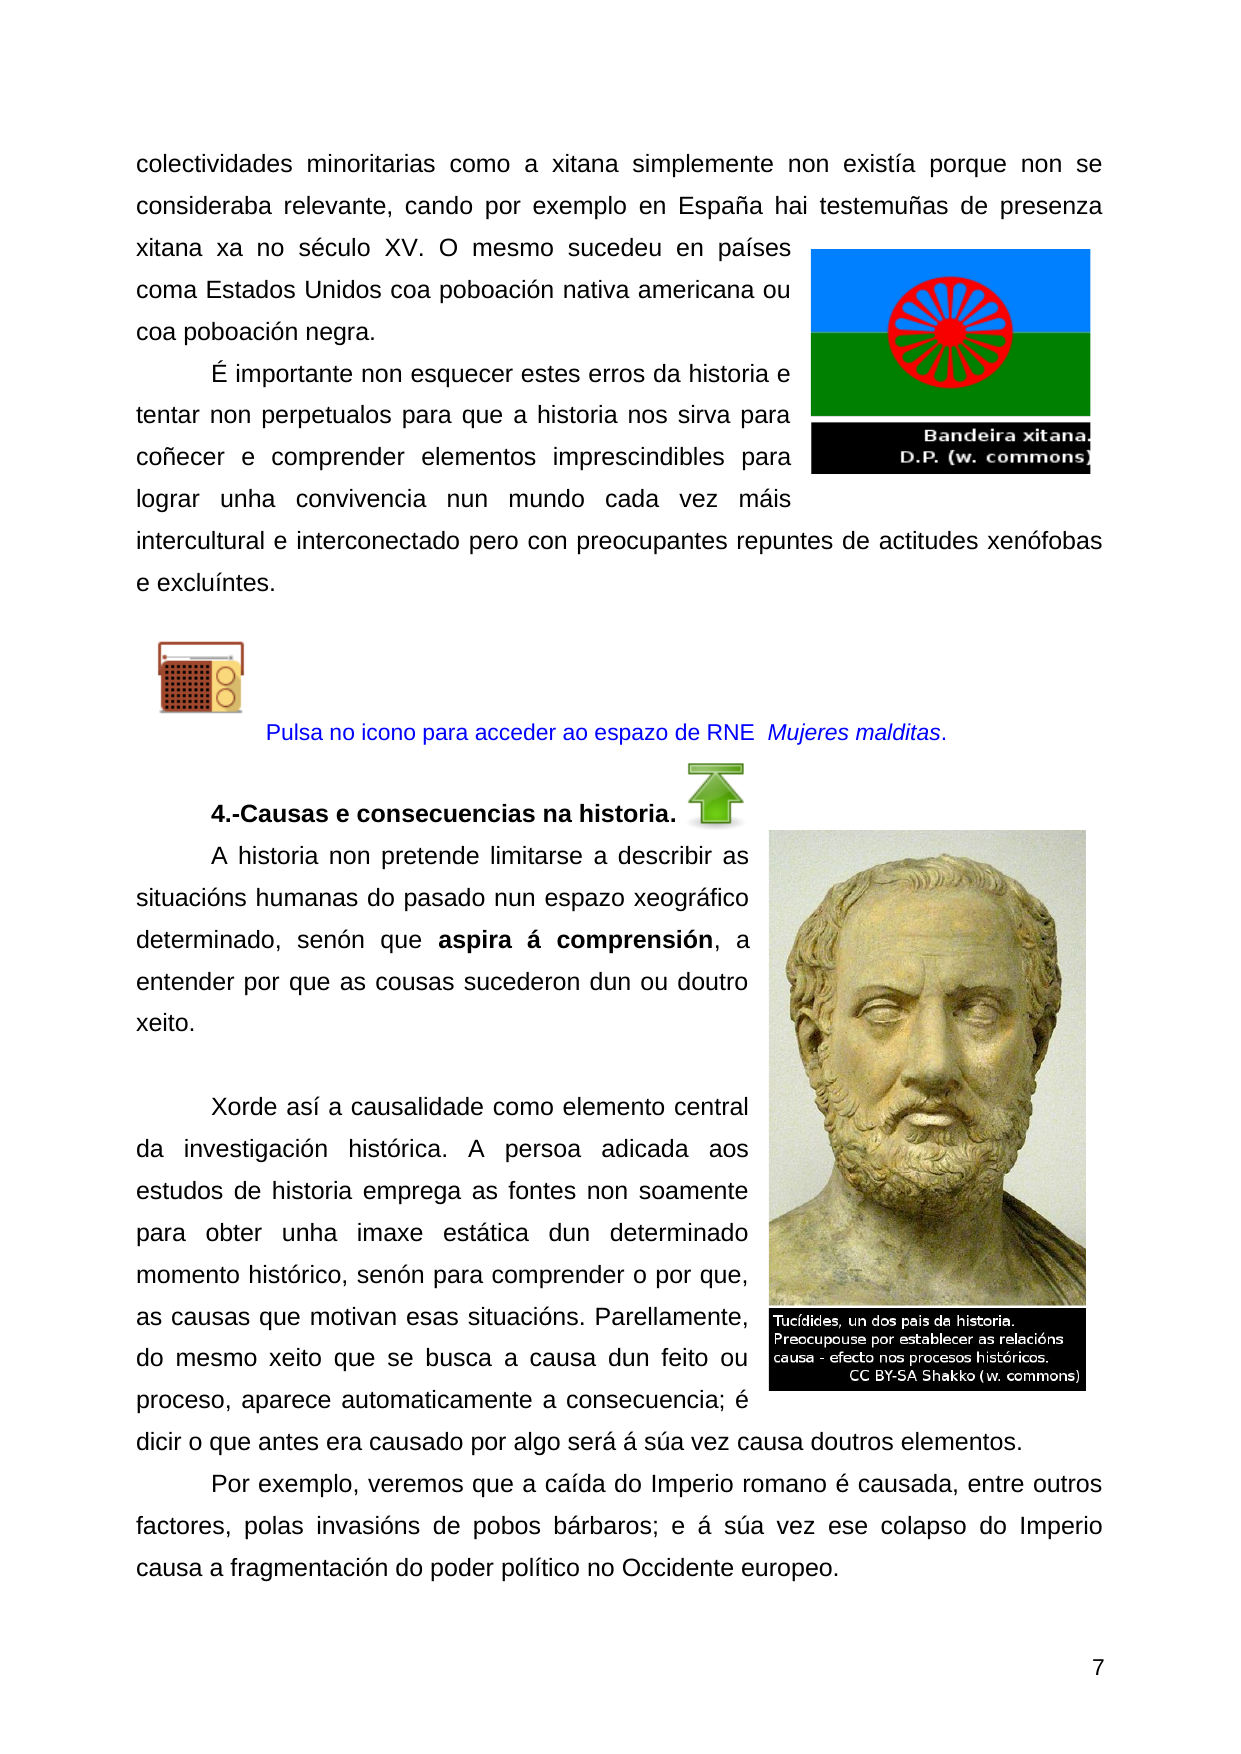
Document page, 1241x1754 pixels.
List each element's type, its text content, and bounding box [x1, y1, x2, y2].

picture [768, 830, 1086, 1397]
text colectividades minoritarias como a xitana simplemente non existía porque non se consideraba relevante, cando por exemplo en España hai testemuñas de presenza xitana xa no século XV. O mesmo sucedeu en países coma Estados Unidos coa poboación nativa americana ou coa poboación negra. [136, 150, 1104, 345]
text Por exemplo, veremos que a caída do Imperio romano é causada, entre outros factores, polas invasións de pobos bárbaros; e á súa vez ese colapso do Imperio causa a fragmentación do poder político no Occidente europeo. [136, 1470, 1104, 1582]
text Xorde así a causalidade como elemento central da investigación histórica. A persoa adicada aos estudos de historia emprega as fontes non soamente para obter unha imaxe estática dun determinado momento histórico, senón para comprender o por que, as causas que motivan esas situacións. Parellamente, do mesmo xeito que se busca a causa dun feito ou proceso, aparece automaticamente a consecuencia; é dicir o que antes era causado por algo será á súa vez causa doutros elementos. [136, 1093, 1104, 1456]
text A historia non pretende limitarse a describir as situacións humanas do pasado nun espazo xeográfico determinado, senón que aspira á comprensión, a entender por que as cousas sucederon dun ou doutro xeito. [136, 842, 768, 1037]
text Pulsa no icono para acceder ao espazo de RNE Mujeres malditas. [136, 611, 1104, 745]
text É importante non esquecer estes erros da historia e tentar non perpetualos para que a historia nos sirva para coñecer e comprender elementos imprescindibles para lograr unha convivencia nun mundo cada vez máis intercultural e interconectado pero con preocupantes repuntes de actitudes xenófobas e excluíntes. [136, 359, 1104, 597]
picture [154, 629, 247, 722]
text [755, 800, 1104, 828]
picture [679, 762, 755, 838]
picture [810, 249, 1091, 474]
text 4.-Causas e consecuencias na historia. [136, 800, 679, 828]
